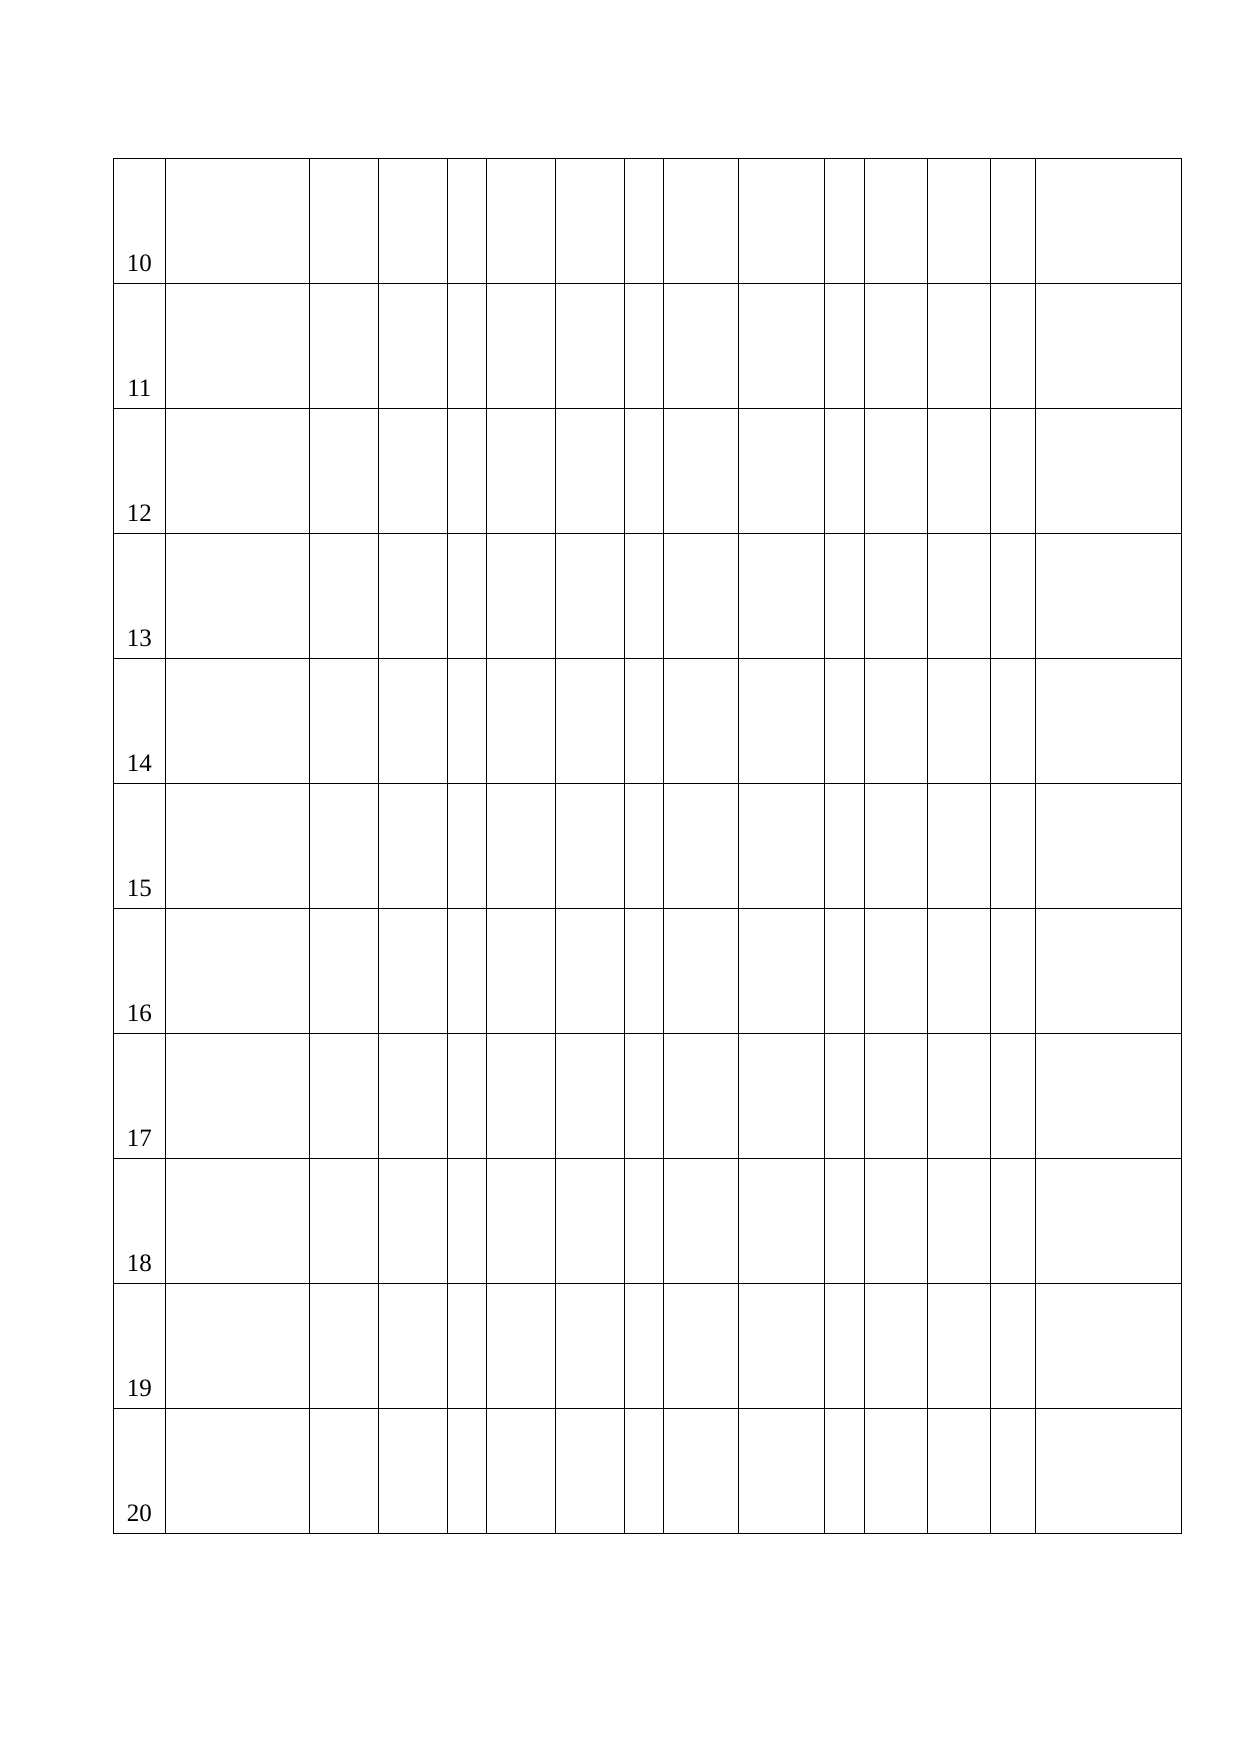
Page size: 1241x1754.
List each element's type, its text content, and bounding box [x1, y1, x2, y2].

table_cell [379, 784, 447, 908]
table_cell 12 [114, 409, 165, 533]
table_cell [1036, 1034, 1181, 1158]
table_cell [379, 909, 447, 1033]
table_cell [448, 1159, 486, 1283]
table_cell [739, 409, 824, 533]
table_cell [556, 159, 624, 283]
table_cell [625, 784, 663, 908]
table_cell [487, 1409, 555, 1533]
table_cell [310, 284, 378, 408]
table_cell [1036, 1284, 1181, 1408]
table_cell [825, 1284, 864, 1408]
table_cell [664, 784, 738, 908]
table_cell [556, 409, 624, 533]
table_cell [166, 659, 309, 783]
table_cell [310, 1159, 378, 1283]
table_cell [379, 659, 447, 783]
table_cell [379, 1284, 447, 1408]
table_cell [825, 534, 864, 658]
table_cell [739, 159, 824, 283]
table_cell [487, 1159, 555, 1283]
table_cell [928, 534, 990, 658]
table_cell [825, 659, 864, 783]
table_cell [556, 1159, 624, 1283]
table_cell [825, 159, 864, 283]
table_cell [664, 159, 738, 283]
table_cell [991, 909, 1035, 1033]
table_cell [825, 1159, 864, 1283]
table_cell [487, 159, 555, 283]
table_cell 16 [114, 909, 165, 1033]
table_cell [991, 534, 1035, 658]
table_cell [865, 534, 927, 658]
table_cell [556, 659, 624, 783]
table_cell 13 [114, 534, 165, 658]
table_cell 15 [114, 784, 165, 908]
table_cell [310, 1284, 378, 1408]
table_cell [448, 909, 486, 1033]
table_cell [991, 159, 1035, 283]
table_cell [625, 1159, 663, 1283]
table_cell [487, 1034, 555, 1158]
table_cell [865, 659, 927, 783]
table_cell [928, 659, 990, 783]
table_cell [825, 284, 864, 408]
table_cell [865, 1284, 927, 1408]
table_cell [664, 1159, 738, 1283]
table_cell 19 [114, 1284, 165, 1408]
table_cell [928, 784, 990, 908]
table_cell [310, 1409, 378, 1533]
table_cell [664, 534, 738, 658]
table_cell [739, 659, 824, 783]
table_cell [825, 1409, 864, 1533]
table_cell [865, 284, 927, 408]
table_cell [825, 409, 864, 533]
table_cell [379, 409, 447, 533]
table_cell [664, 659, 738, 783]
table_cell [448, 659, 486, 783]
table_cell [928, 1284, 990, 1408]
table_cell [166, 1284, 309, 1408]
table_cell 17 [114, 1034, 165, 1158]
table_cell [625, 1409, 663, 1533]
table_cell [310, 534, 378, 658]
table_cell [1036, 1159, 1181, 1283]
table_cell [991, 1034, 1035, 1158]
table_cell [487, 659, 555, 783]
table_cell [625, 1284, 663, 1408]
table_cell [991, 784, 1035, 908]
table_cell [310, 1034, 378, 1158]
table_cell [1036, 409, 1181, 533]
table_cell [991, 409, 1035, 533]
table_cell [448, 159, 486, 283]
table_cell [166, 284, 309, 408]
table_cell [1036, 909, 1181, 1033]
table_cell [1036, 1409, 1181, 1533]
table_cell [166, 1159, 309, 1283]
table_cell [379, 1409, 447, 1533]
table_cell [448, 1034, 486, 1158]
table_cell [928, 1159, 990, 1283]
table_cell [991, 659, 1035, 783]
table_cell [487, 909, 555, 1033]
table_cell [991, 284, 1035, 408]
table_cell [556, 784, 624, 908]
table_cell [865, 784, 927, 908]
table_cell [664, 1409, 738, 1533]
table_cell [166, 784, 309, 908]
table_cell [739, 284, 824, 408]
table_cell [448, 534, 486, 658]
table_cell [1036, 534, 1181, 658]
table_cell 18 [114, 1159, 165, 1283]
table_cell [448, 1284, 486, 1408]
table_cell [739, 1409, 824, 1533]
table_cell 11 [114, 284, 165, 408]
table_cell [825, 1034, 864, 1158]
table_cell [310, 409, 378, 533]
table_cell [166, 909, 309, 1033]
table_cell [379, 534, 447, 658]
table_cell [865, 1159, 927, 1283]
table_cell [865, 909, 927, 1033]
table_cell [928, 409, 990, 533]
table_cell [379, 1034, 447, 1158]
table_cell [487, 1284, 555, 1408]
table_cell [865, 159, 927, 283]
table_cell 10 [114, 159, 165, 283]
table_cell [625, 159, 663, 283]
table_cell [928, 909, 990, 1033]
table_cell [448, 1409, 486, 1533]
table_cell [664, 409, 738, 533]
table_cell [487, 409, 555, 533]
table_cell [739, 1034, 824, 1158]
table_cell [739, 784, 824, 908]
table_cell [865, 409, 927, 533]
table_cell [739, 1159, 824, 1283]
table_cell [556, 1034, 624, 1158]
table_cell [664, 1284, 738, 1408]
table_cell [1036, 159, 1181, 283]
table_cell [625, 534, 663, 658]
table_cell [1036, 659, 1181, 783]
table_cell [664, 284, 738, 408]
table_cell [556, 534, 624, 658]
table_cell [448, 784, 486, 908]
table_cell [625, 284, 663, 408]
table_cell [739, 534, 824, 658]
table_cell [310, 159, 378, 283]
table_cell [928, 1034, 990, 1158]
table_cell 14 [114, 659, 165, 783]
table_cell [664, 1034, 738, 1158]
table_cell [556, 1409, 624, 1533]
table_cell [928, 159, 990, 283]
table_cell [739, 1284, 824, 1408]
table_cell [448, 409, 486, 533]
table_cell [166, 409, 309, 533]
table_cell [625, 409, 663, 533]
table_cell [379, 284, 447, 408]
table_cell [166, 1034, 309, 1158]
table_cell [991, 1409, 1035, 1533]
table_cell [825, 909, 864, 1033]
table_cell [487, 534, 555, 658]
table_cell [625, 909, 663, 1033]
table_cell [625, 1034, 663, 1158]
table_cell [1036, 784, 1181, 908]
table_cell [310, 909, 378, 1033]
table_cell [664, 909, 738, 1033]
table_cell [166, 1409, 309, 1533]
table_cell [379, 1159, 447, 1283]
table_cell [625, 659, 663, 783]
table_cell [991, 1159, 1035, 1283]
table_cell [379, 159, 447, 283]
table_cell [448, 284, 486, 408]
table_cell [865, 1034, 927, 1158]
table_cell [865, 1409, 927, 1533]
table_cell [166, 159, 309, 283]
table_cell 20 [114, 1409, 165, 1533]
table_cell [928, 1409, 990, 1533]
table_cell [991, 1284, 1035, 1408]
table_cell [1036, 284, 1181, 408]
table_cell [556, 909, 624, 1033]
table_cell [556, 284, 624, 408]
table_cell [487, 784, 555, 908]
table_cell [310, 784, 378, 908]
table_cell [739, 909, 824, 1033]
table_cell [310, 659, 378, 783]
table_cell [487, 284, 555, 408]
table_cell [825, 784, 864, 908]
table_cell [556, 1284, 624, 1408]
table_cell [928, 284, 990, 408]
table_cell [166, 534, 309, 658]
